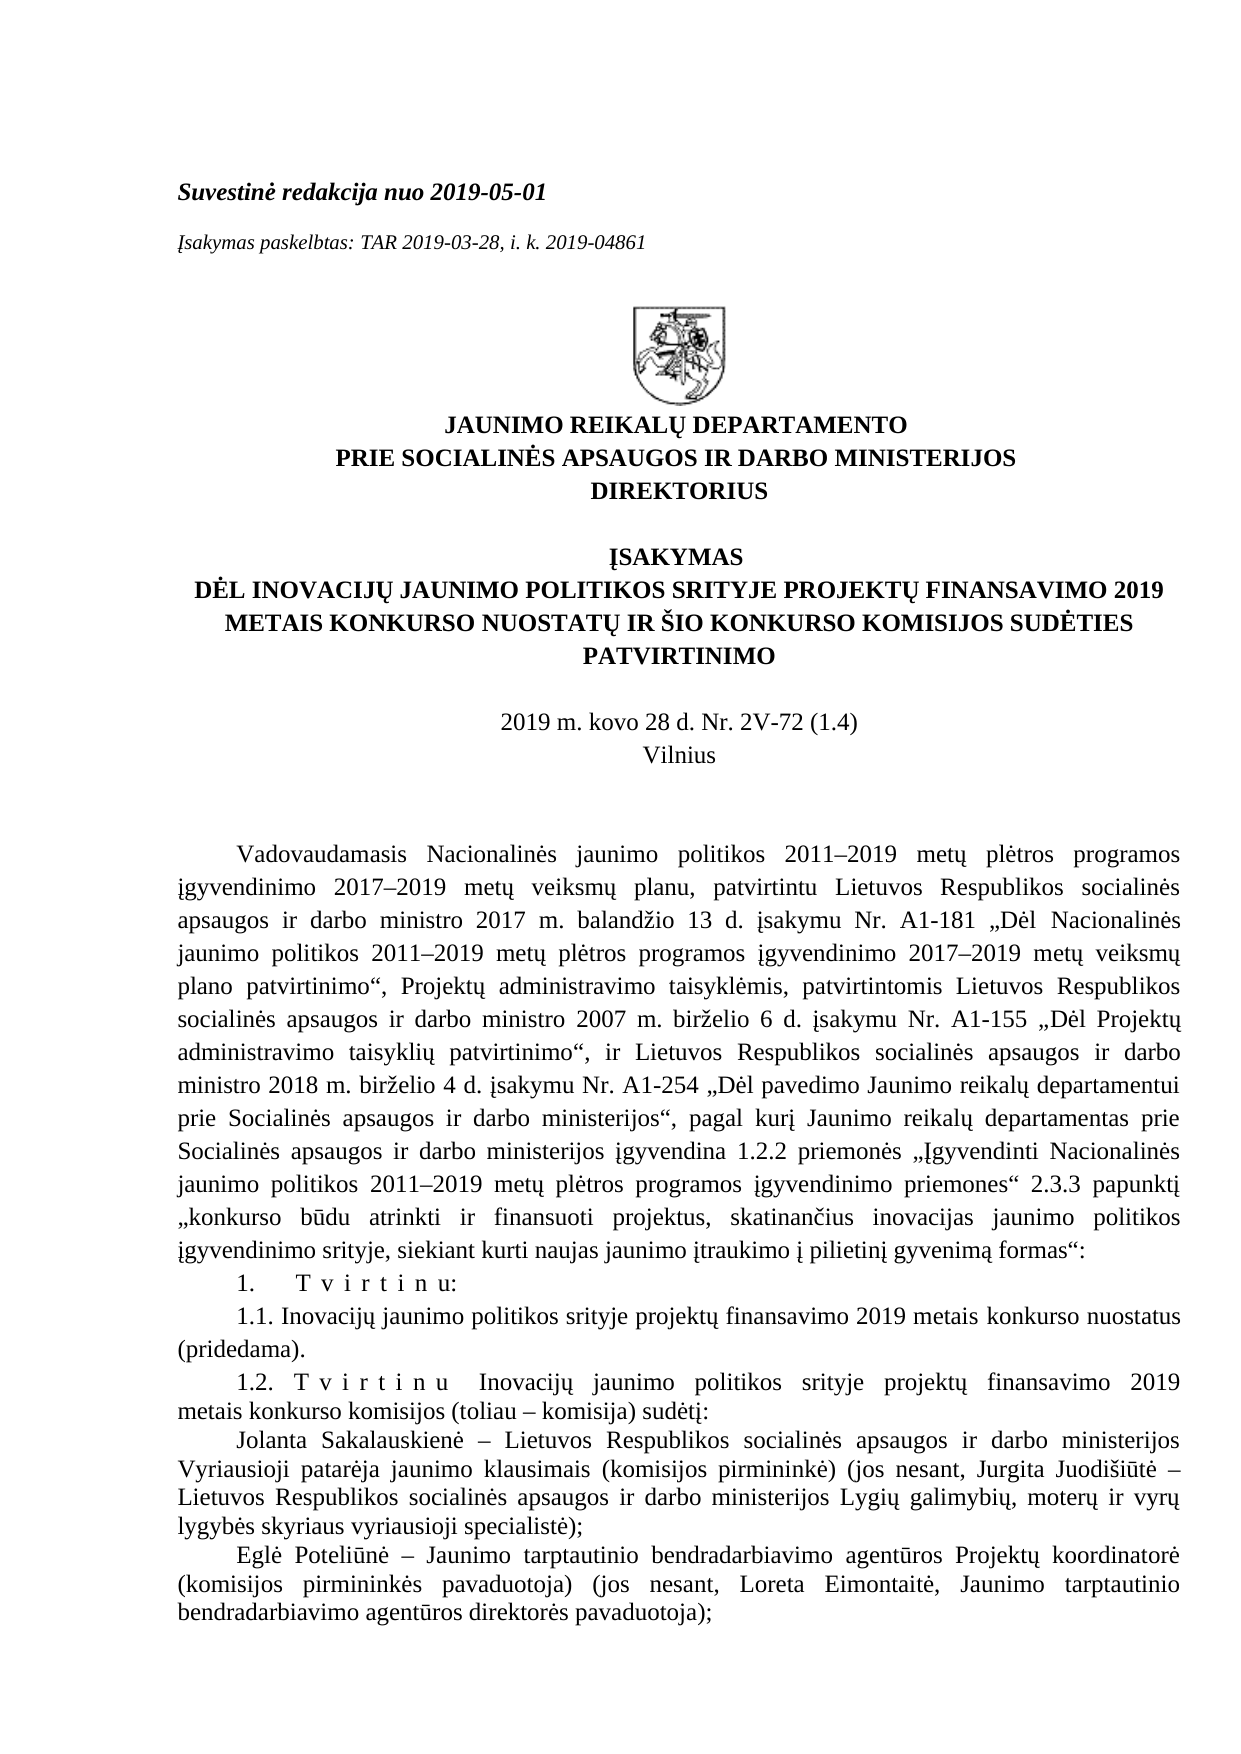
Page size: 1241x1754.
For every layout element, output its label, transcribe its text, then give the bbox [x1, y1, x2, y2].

text DIREKTORIUS [177, 476, 1181, 505]
text 1. Tvirtinu: [177, 1268, 1181, 1297]
text JAUNIMO REIKALŲ DEPARTAMENTO [177, 410, 1181, 439]
text Eglė Poteliūnė – Jaunimo tarptautinio bendradarbiavimo agentūros Projektų koordinatorė (komisijos pirmininkės pavaduotoja) (jos nesant, Loreta Eimontaitė, Jaunimo tarptautinio bendradarbiavimo agentūros direktorės pavaduotoja); [177, 1540, 1181, 1626]
text 1.2. Tvirtinu Inovacijų jaunimo politikos srityje projektų finansavimo 2019 metais konkurso komisijos (toliau – komisija) sudėtį: [177, 1367, 1181, 1425]
text 1.1. Inovacijų jaunimo politikos srityje projektų finansavimo 2019 metais konkurso nuostatus (pridedama). [177, 1301, 1181, 1363]
text 2019 m. kovo 28 d. Nr. 2V-72 (1.4) [177, 707, 1181, 736]
text ĮSAKYMAS [177, 542, 1181, 571]
text Vilnius [177, 740, 1181, 769]
text DĖL INOVACIJŲ JAUNIMO POLITIKOS SRITYJE PROJEKTŲ FINANSAVIMO 2019 METAIS KONKURSO NUOSTATŲ IR ŠIO KONKURSO KOMISIJOS SUDĖTIES PATVIRTINIMO [177, 575, 1181, 670]
text Vadovaudamasis Nacionalinės jaunimo politikos 2011–2019 metų plėtros programos įgyvendinimo 2017–2019 metų veiksmų planu, patvirtintu Lietuvos Respublikos socialinės apsaugos ir darbo ministro 2017 m. balandžio 13 d. įsakymu Nr. A1-181 „Dėl Nacionalinės jaunimo politikos 2011–2019 metų plėtros programos įgyvendinimo 2017–2019 metų veiksmų plano patvirtinimo“, Projektų administravimo taisyklėmis, patvirtintomis Lietuvos Respublikos socialinės apsaugos ir darbo ministro 2007 m. birželio 6 d. įsakymu Nr. A1-155 „Dėl Projektų administravimo taisyklių patvirtinimo“, ir Lietuvos Respublikos socialinės apsaugos ir darbo ministro 2018 m. birželio 4 d. įsakymu Nr. A1-254 „Dėl pavedimo Jaunimo reikalų departamentui prie Socialinės apsaugos ir darbo ministerijos“, pagal kurį Jaunimo reikalų departamentas prie Socialinės apsaugos ir darbo ministerijos įgyvendina 1.2.2 priemonės „Įgyvendinti Nacionalinės jaunimo politikos 2011–2019 metų plėtros programos įgyvendinimo priemones“ 2.3.3 papunktį „konkurso būdu atrinkti ir finansuoti projektus, skatinančius inovacijas jaunimo politikos įgyvendinimo srityje, siekiant kurti naujas jaunimo įtraukimo į pilietinį gyvenimą formas“: [177, 839, 1181, 1264]
text prie socialinės apsaugos ir darbo ministerijos [177, 443, 1181, 472]
text Suvestinė redakcija nuo 2019-05-01 [177, 177, 1181, 206]
text Įsakymas paskelbtas: TAR 2019-03-28, i. k. 2019-04861 [177, 230, 1181, 254]
text Jolanta Sakalauskienė – Lietuvos Respublikos socialinės apsaugos ir darbo ministerijos Vyriausioji patarėja jaunimo klausimais (komisijos pirmininkė) (jos nesant, Jurgita Juodišiūtė – Lietuvos Respublikos socialinės apsaugos ir darbo ministerijos Lygių galimybių, moterų ir vyrų lygybės skyriaus vyriausioji specialistė); [177, 1425, 1181, 1540]
